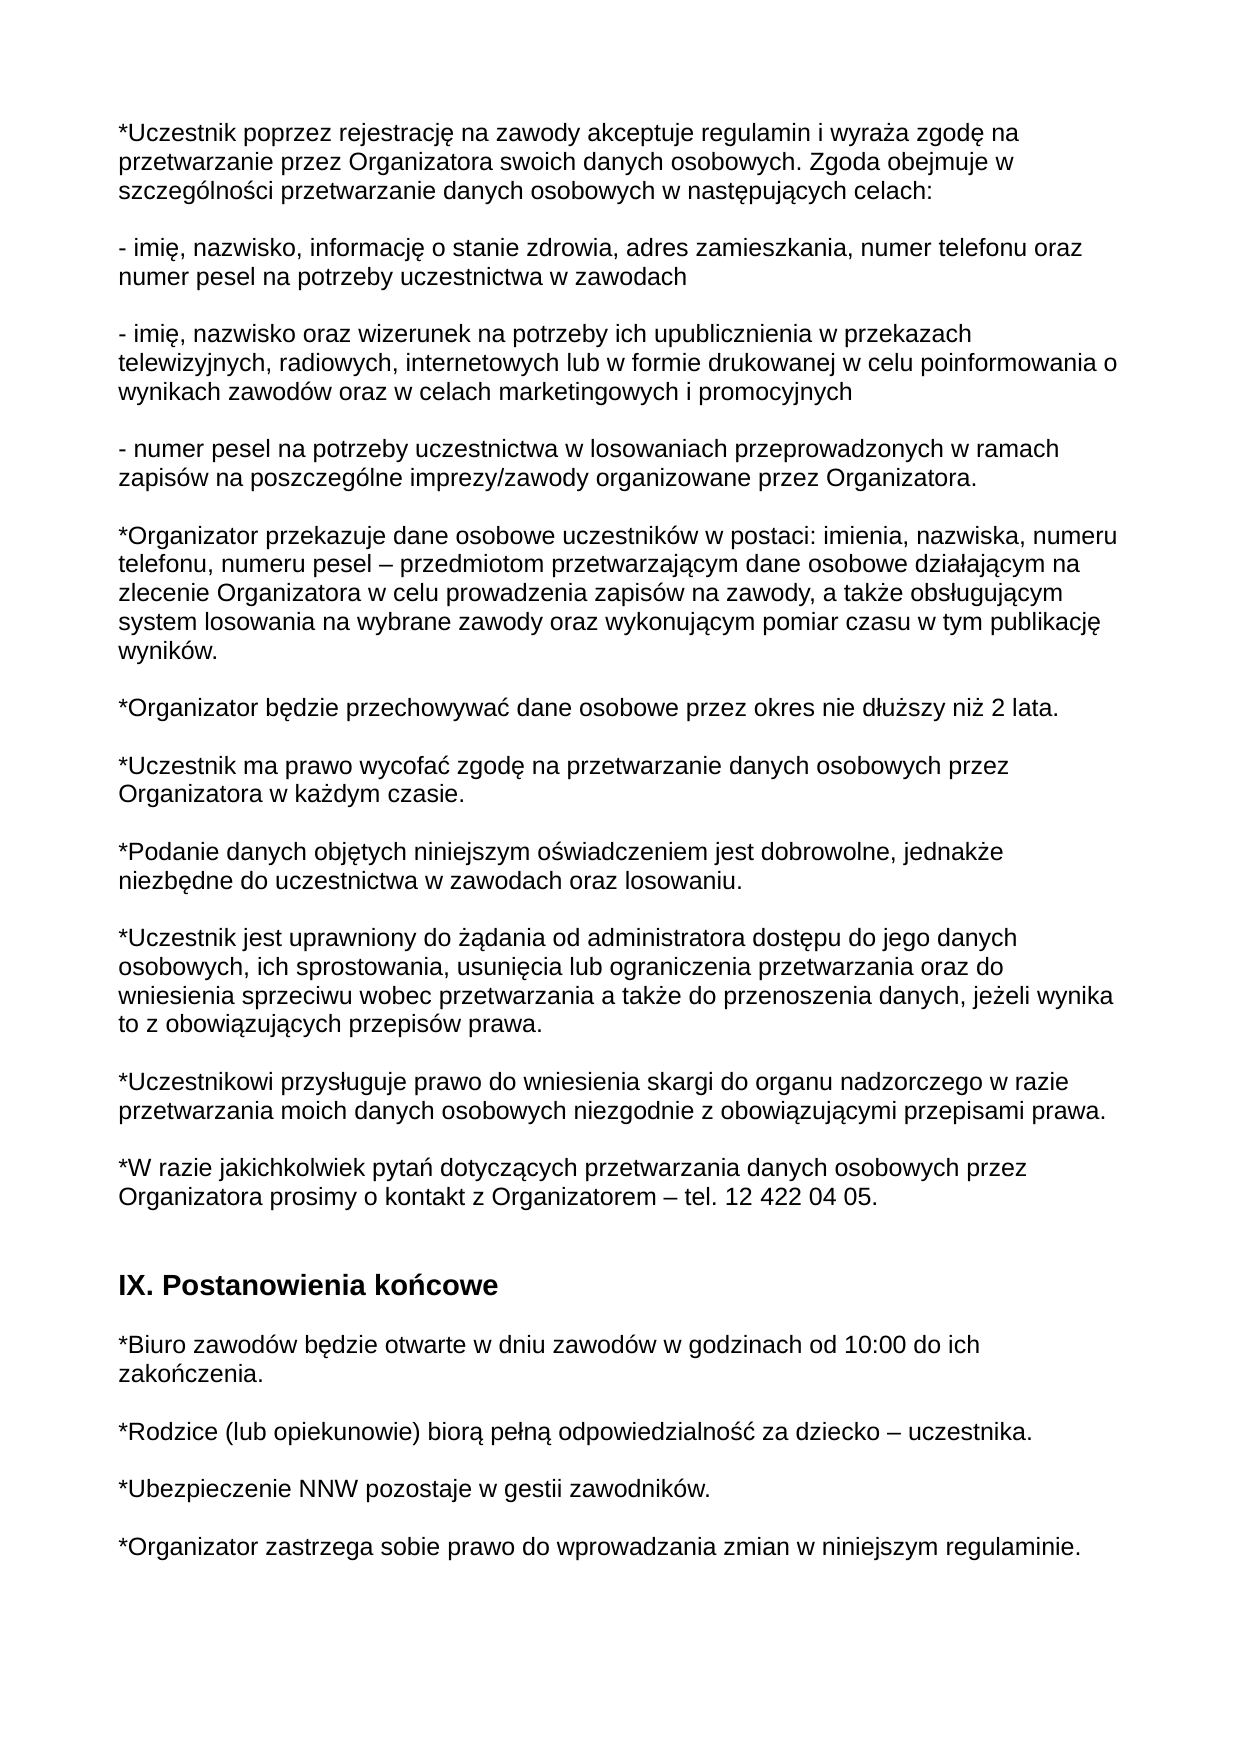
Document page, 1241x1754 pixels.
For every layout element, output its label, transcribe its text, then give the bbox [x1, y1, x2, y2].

text *Uczestnik poprzez rejestrację na zawody akceptuje regulamin i wyraża zgodę na przetwarzanie przez Organizatora swoich danych osobowych. Zgoda obejmuje w szczególności przetwarzanie danych osobowych w następujących celach: [118, 118, 1122, 204]
text - numer pesel na potrzeby uczestnictwa w losowaniach przeprowadzonych w ramach zapisów na poszczególne imprezy/zawody organizowane przez Organizatora. [118, 434, 1122, 492]
text *Organizator zastrzega sobie prawo do wprowadzania zmian w niniejszym regulaminie. [118, 1532, 1122, 1560]
text *Organizator przekazuje dane osobowe uczestników w postaci: imienia, nazwiska, numeru telefonu, numeru pesel – przedmiotom przetwarzającym dane osobowe działającym na zlecenie Organizatora w celu prowadzenia zapisów na zawody, a także obsługującym system losowania na wybrane zawody oraz wykonującym pomiar czasu w tym publikację wyników. [118, 521, 1122, 664]
text *Podanie danych objętych niniejszym oświadczeniem jest dobrowolne, jednakże niezbędne do uczestnictwa w zawodach oraz losowaniu. [118, 837, 1122, 894]
text - imię, nazwisko oraz wizerunek na potrzeby ich upublicznienia w przekazach telewizyjnych, radiowych, internetowych lub w formie drukowanej w celu poinformowania o wynikach zawodów oraz w celach marketingowych i promocyjnych [118, 319, 1122, 406]
text *W razie jakichkolwiek pytań dotyczących przetwarzania danych osobowych przez Organizatora prosimy o kontakt z Organizatorem – tel. 12 422 04 05. [118, 1153, 1122, 1211]
text *Rodzice (lub opiekunowie) biorą pełną odpowiedzialność za dziecko – uczestnika. [118, 1417, 1122, 1445]
text *Uczestnik ma prawo wycofać zgodę na przetwarzanie danych osobowych przez Organizatora w każdym czasie. [118, 751, 1122, 808]
text IX. Postanowienia końcowe [118, 1268, 1122, 1302]
text *Biuro zawodów będzie otwarte w dniu zawodów w godzinach od 10:00 do ich zakończenia. [118, 1330, 1122, 1388]
text *Ubezpieczenie NNW pozostaje w gestii zawodników. [118, 1474, 1122, 1503]
text *Uczestnik jest uprawniony do żądania od administratora dostępu do jego danych osobowych, ich sprostowania, usunięcia lub ograniczenia przetwarzania oraz do wniesienia sprzeciwu wobec przetwarzania a także do przenoszenia danych, jeżeli wynika to z obowiązujących przepisów prawa. [118, 923, 1122, 1038]
text *Uczestnikowi przysługuje prawo do wniesienia skargi do organu nadzorczego w razie przetwarzania moich danych osobowych niezgodnie z obowiązującymi przepisami prawa. [118, 1067, 1122, 1124]
text *Organizator będzie przechowywać dane osobowe przez okres nie dłuższy niż 2 lata. [118, 693, 1122, 722]
text - imię, nazwisko, informację o stanie zdrowia, adres zamieszkania, numer telefonu oraz numer pesel na potrzeby uczestnictwa w zawodach [118, 233, 1122, 291]
